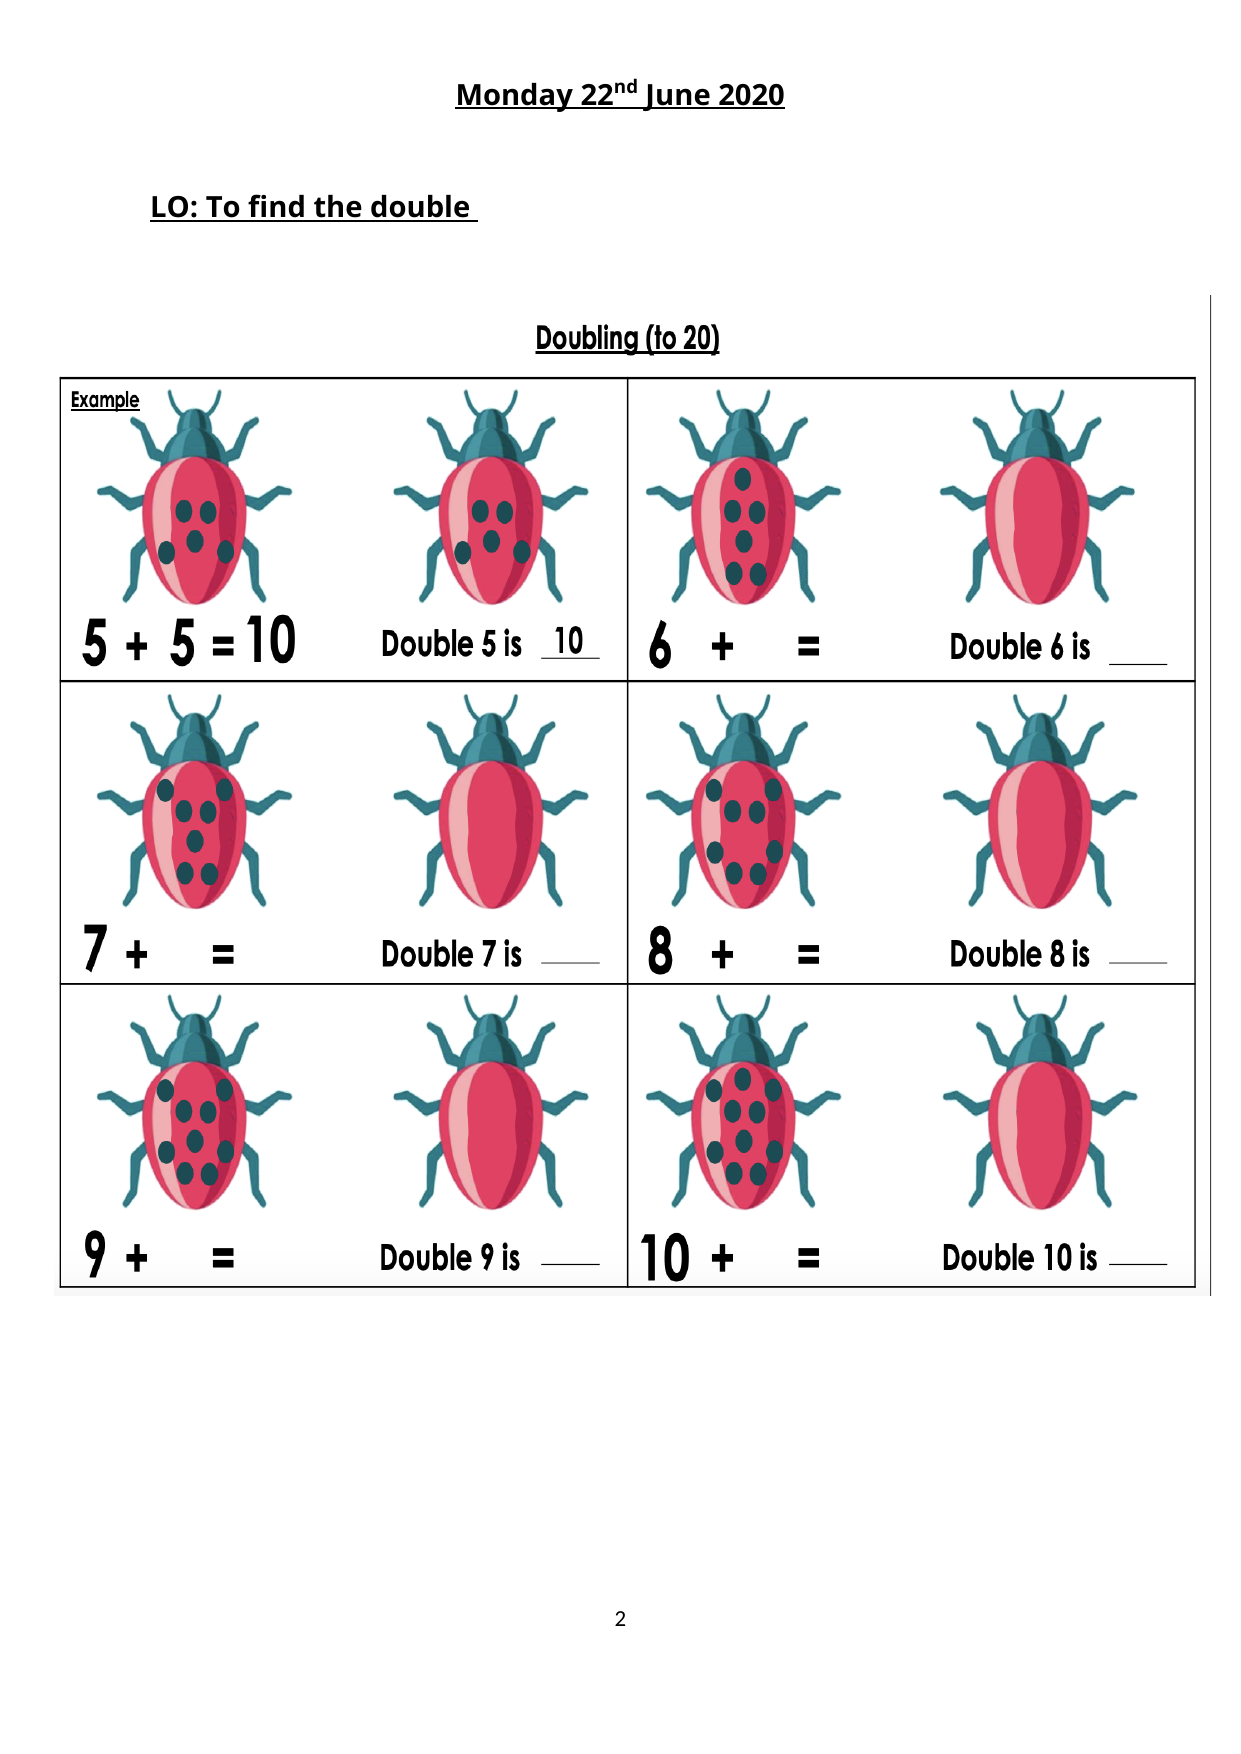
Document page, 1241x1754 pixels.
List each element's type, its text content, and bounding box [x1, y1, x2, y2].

text LO: To find the double [150, 186, 1090, 226]
text Monday 22nd June 2020 [150, 74, 1090, 113]
